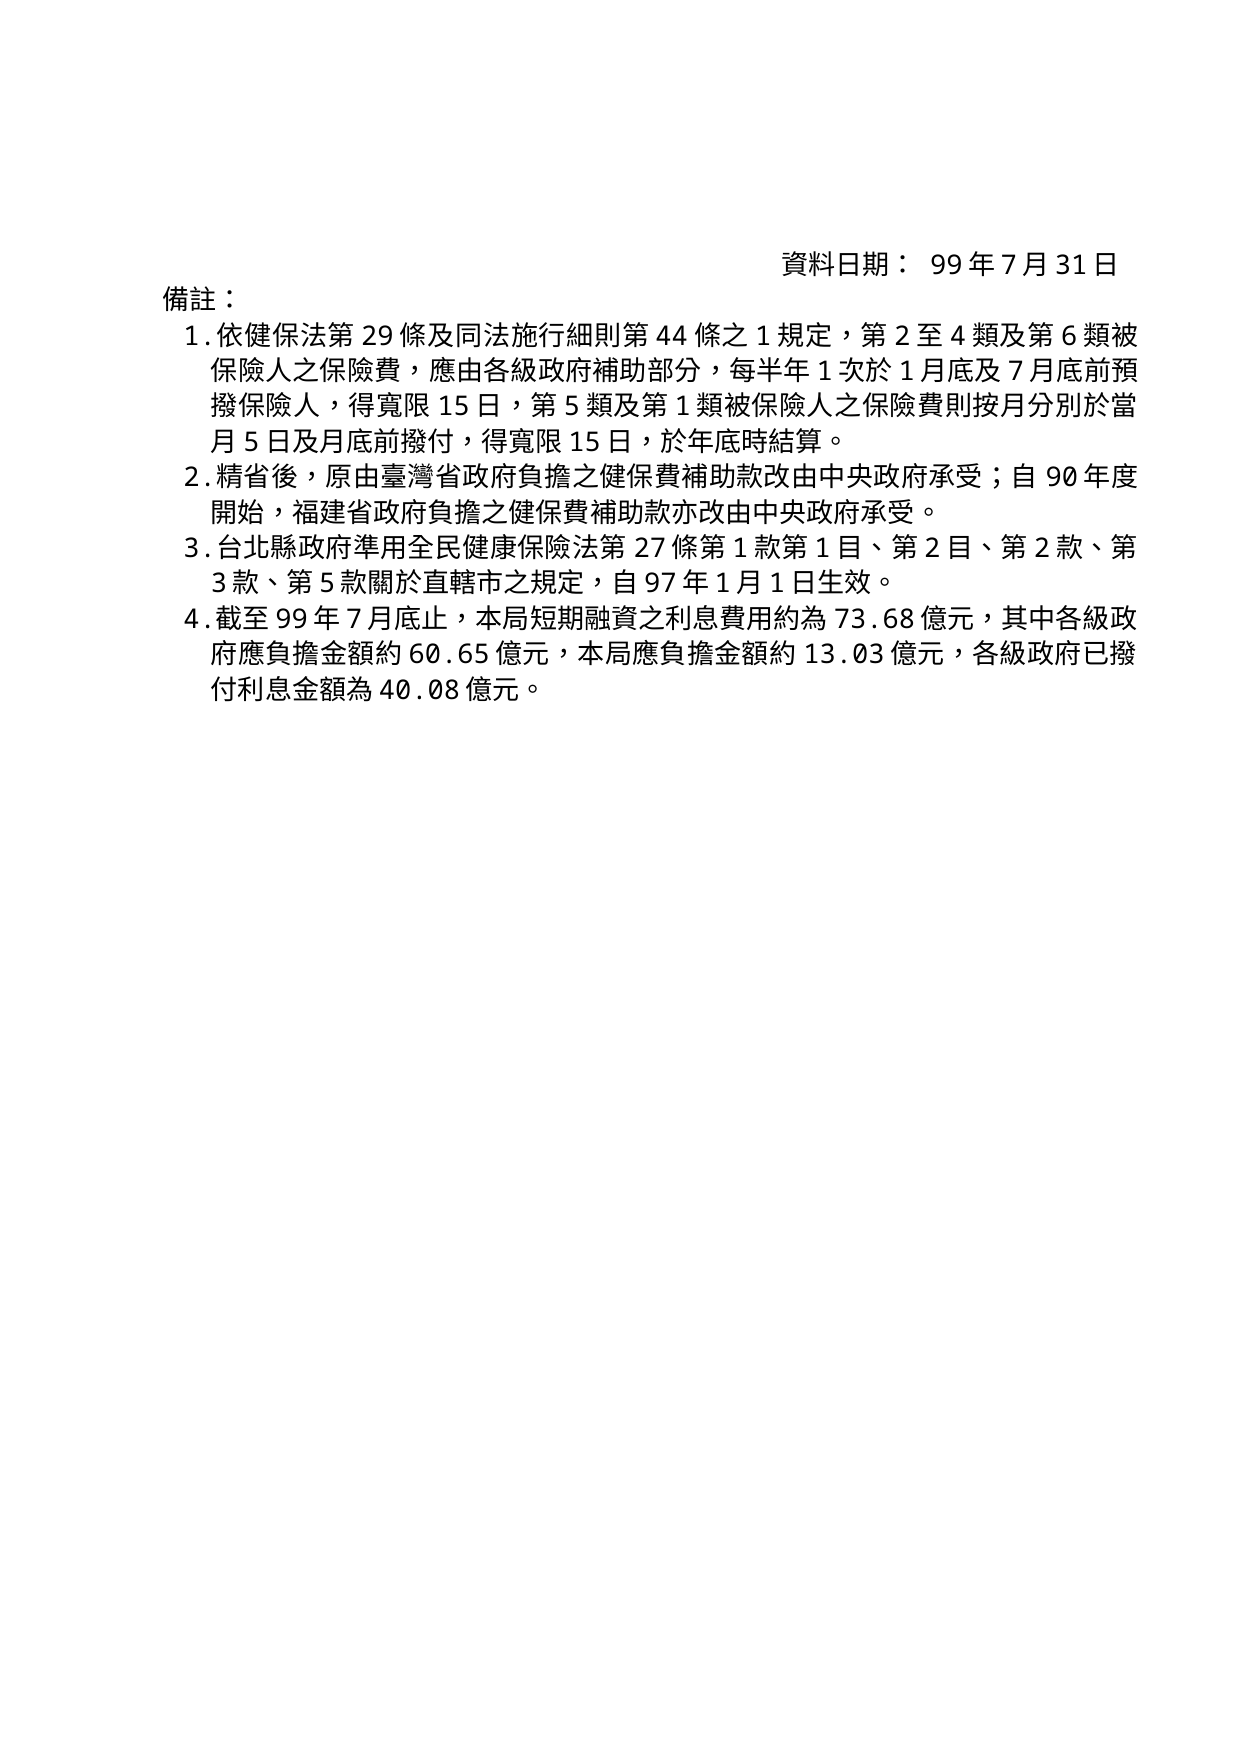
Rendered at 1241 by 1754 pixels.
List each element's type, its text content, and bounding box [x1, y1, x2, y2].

text 2.精省後，原由臺灣省政府負擔之健保費補助款改由中央政府承受；自90年度開始，福建省政府負擔之健保費補助款亦改由中央政府承受。 [183, 458, 1138, 529]
text 資料日期： 99年7月31日 [162, 248, 1119, 281]
text 4.截至99年7月底止，本局短期融資之利息費用約為73.68億元，其中各級政府應負擔金額約60.65億元，本局應負擔金額約13.03億元，各級政府已撥付利息金額為40.08億元。 [183, 600, 1137, 706]
text 1.依健保法第29條及同法施行細則第44條之1規定，第2至4類及第6類被保險人之保險費，應由各級政府補助部分，每半年1次於1月底及7月底前預撥保險人，得寬限15日，第5類及第1類被保險人之保險費則按月分別於當月5日及月底前撥付，得寬限15日，於年底時結算。 [183, 317, 1138, 458]
text 備註： [162, 281, 1119, 317]
text 3.台北縣政府準用全民健康保險法第27條第1款第1目、第2目、第2款、第3款、第5款關於直轄市之規定，自97年1月1日生效。 [183, 529, 1138, 600]
